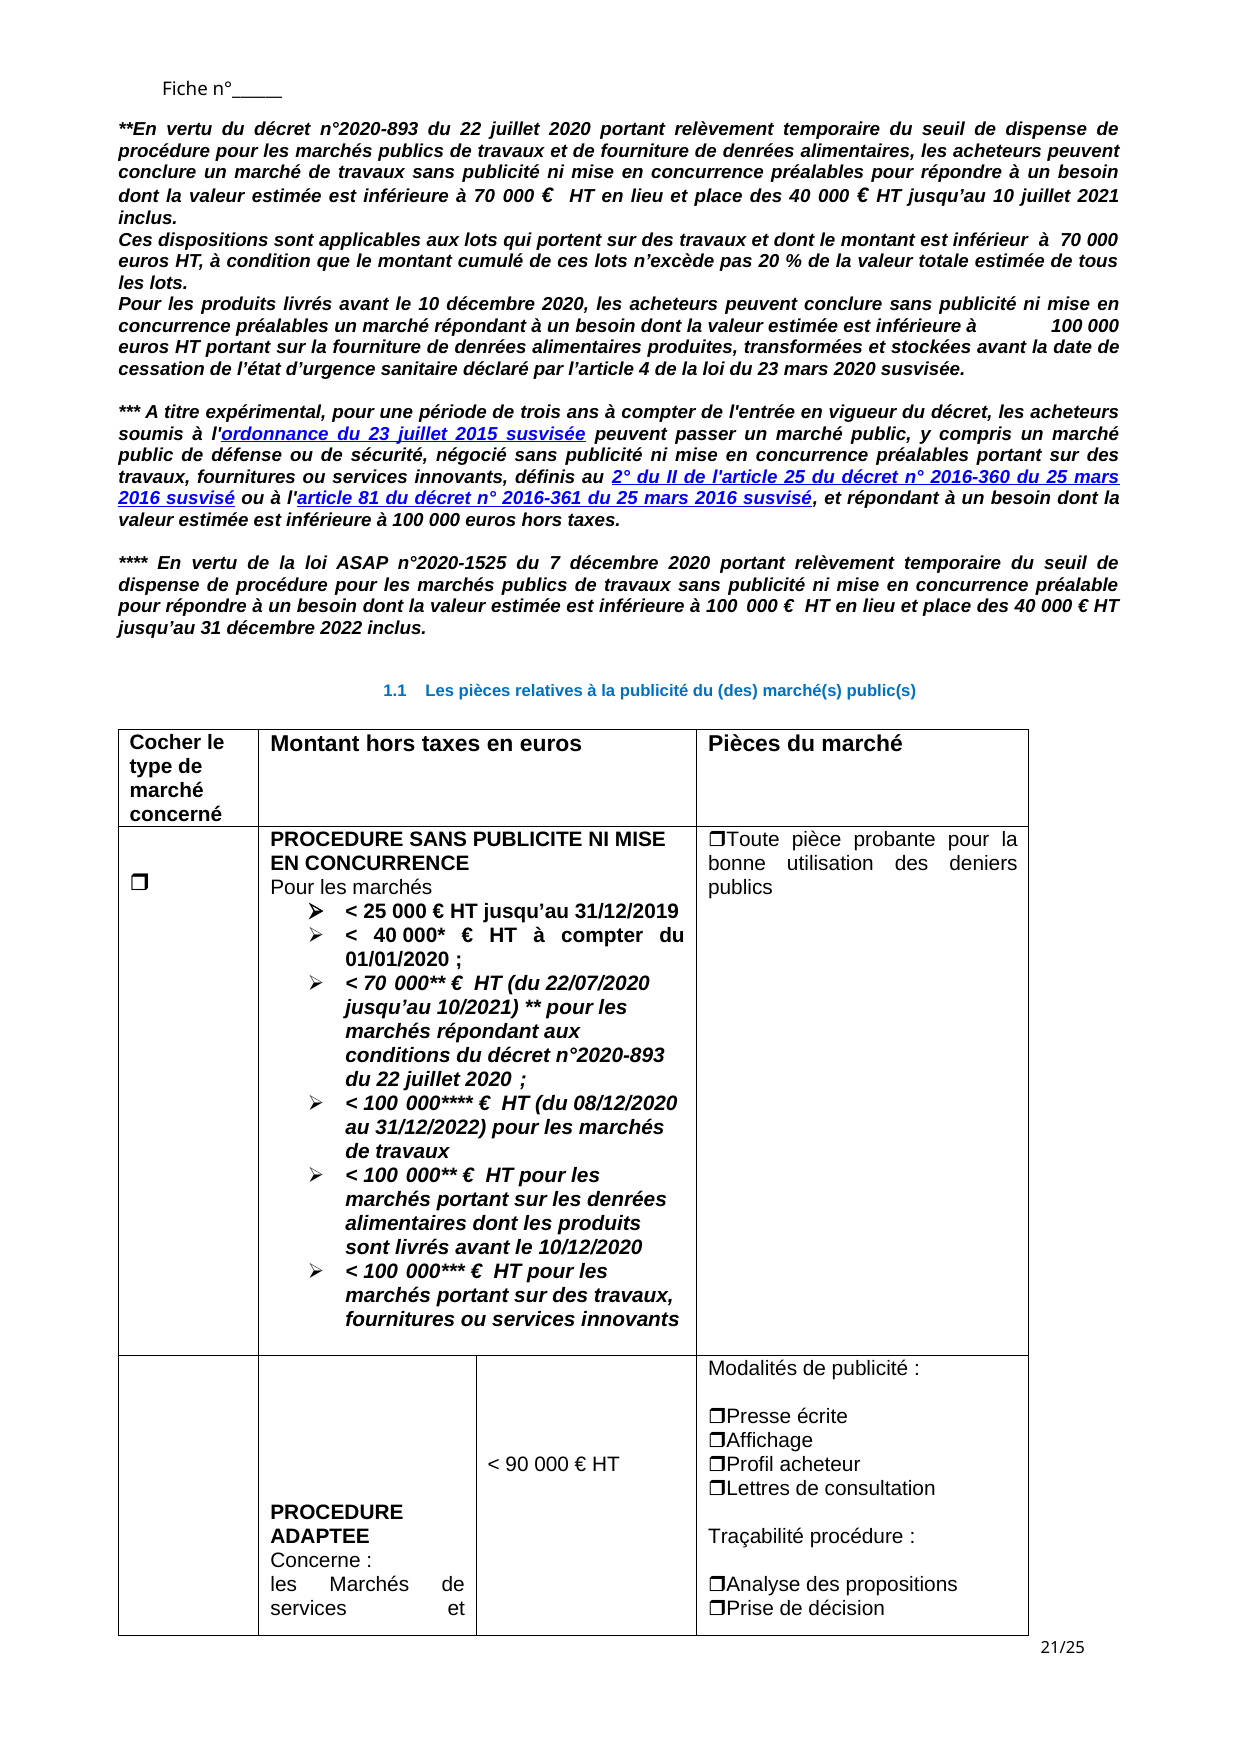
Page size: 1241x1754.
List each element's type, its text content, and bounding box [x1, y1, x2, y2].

text *** A titre expérimental, pour une période de trois ans à compter de l'entrée en vigueur du décret, les acheteurs soumis à l'ordonnance du 23 juillet 2015 susvisée peuvent passer un marché public, y compris un marché public de défense ou de sécurité, négocié sans publicité ni mise en concurrence préalables portant sur des travaux, fournitures ou services innovants, définis au 2° du II de l'article 25 du décret n° 2016-360 du 25 mars 2016 susvisé ou à l'article 81 du décret n° 2016-361 du 25 mars 2016 susvisé, et répondant à un besoin dont la valeur estimée est inférieure à 100 000 euros hors taxes. [118, 401, 1122, 530]
table_cell PROCEDURE ADAPTEE Concerne : les Marchés de services et [259, 1356, 476, 1635]
table_header Montant hors taxes en euros [259, 730, 696, 826]
table_header Pièces du marché [697, 730, 1028, 826]
text **** En vertu de la loi ASAP n°2020-1525 du 7 décembre 2020 portant relèvement temporaire du seuil de dispense de procédure pour les marchés publics de travaux sans publicité ni mise en concurrence préalable pour répondre à un besoin dont la valeur estimée est inférieure à 100 000 € HT en lieu et place des 40 000 € HT jusqu’au 31 décembre 2022 inclus. [118, 552, 1122, 638]
table_cell [119, 1356, 258, 1635]
table_cell PROCEDURE SANS PUBLICITE NI MISE EN CONCURRENCE Pour les marchés < 25 000 € HT jusqu’au 31/12/2019 < 40 000* € HT à compter du 01/01/2020 ; < 70 000** € HT (du 22/07/2020 jusqu’au 10/2021) ** pour les marchés répondant aux conditions du décret n°2020-893 du 22 juillet 2020 ; < 100 000**** € HT (du 08/12/2020 au 31/12/2022) pour les marchés de travaux < 100 000** € HT pour les marchés portant sur les denrées alimentaires dont les produits sont livrés avant le 10/12/2020 < 100 000*** € HT pour les marchés portant sur des travaux, fournitures ou services innovants [259, 827, 696, 1355]
table_cell Modalités de publicité : Presse écrite Affichage Profil acheteur Lettres de consultation Traçabilité procédure : Analyse des propositions Prise de décision [697, 1356, 1028, 1635]
table_cell  [119, 827, 258, 1355]
text Ces dispositions sont applicables aux lots qui portent sur des travaux et dont le montant est inférieur à 70 000 euros HT, à condition que le montant cumulé de ces lots n’excède pas 20 % de la valeur totale estimée de tous les lots. [118, 228, 1122, 293]
list Les pièces relatives à la publicité du (des) marché(s) public(s) [177, 681, 1122, 700]
table_cell Toute pièce probante pour la bonne utilisation des deniers publics [697, 827, 1028, 1355]
table_cell < 90 000 € HT [477, 1356, 696, 1635]
table_header Cocher le type de marché concerné [119, 730, 258, 826]
text Pour les produits livrés avant le 10 décembre 2020, les acheteurs peuvent conclure sans publicité ni mise en concurrence préalables un marché répondant à un besoin dont la valeur estimée est inférieure à 100 000 euros HT portant sur la fourniture de denrées alimentaires produites, transformées et stockées avant la date de cessation de l’état d’urgence sanitaire déclaré par l’article 4 de la loi du 23 mars 2020 susvisée. [118, 293, 1122, 379]
text **En vertu du décret n°2020-893 du 22 juillet 2020 portant relèvement temporaire du seuil de dispense de procédure pour les marchés publics de travaux et de fourniture de denrées alimentaires, les acheteurs peuvent conclure un marché de travaux sans publicité ni mise en concurrence préalables pour répondre à un besoin dont la valeur estimée est inférieure à 70 000 € HT en lieu et place des 40 000 € HT jusqu’au 10 juillet 2021 inclus. [118, 118, 1122, 228]
